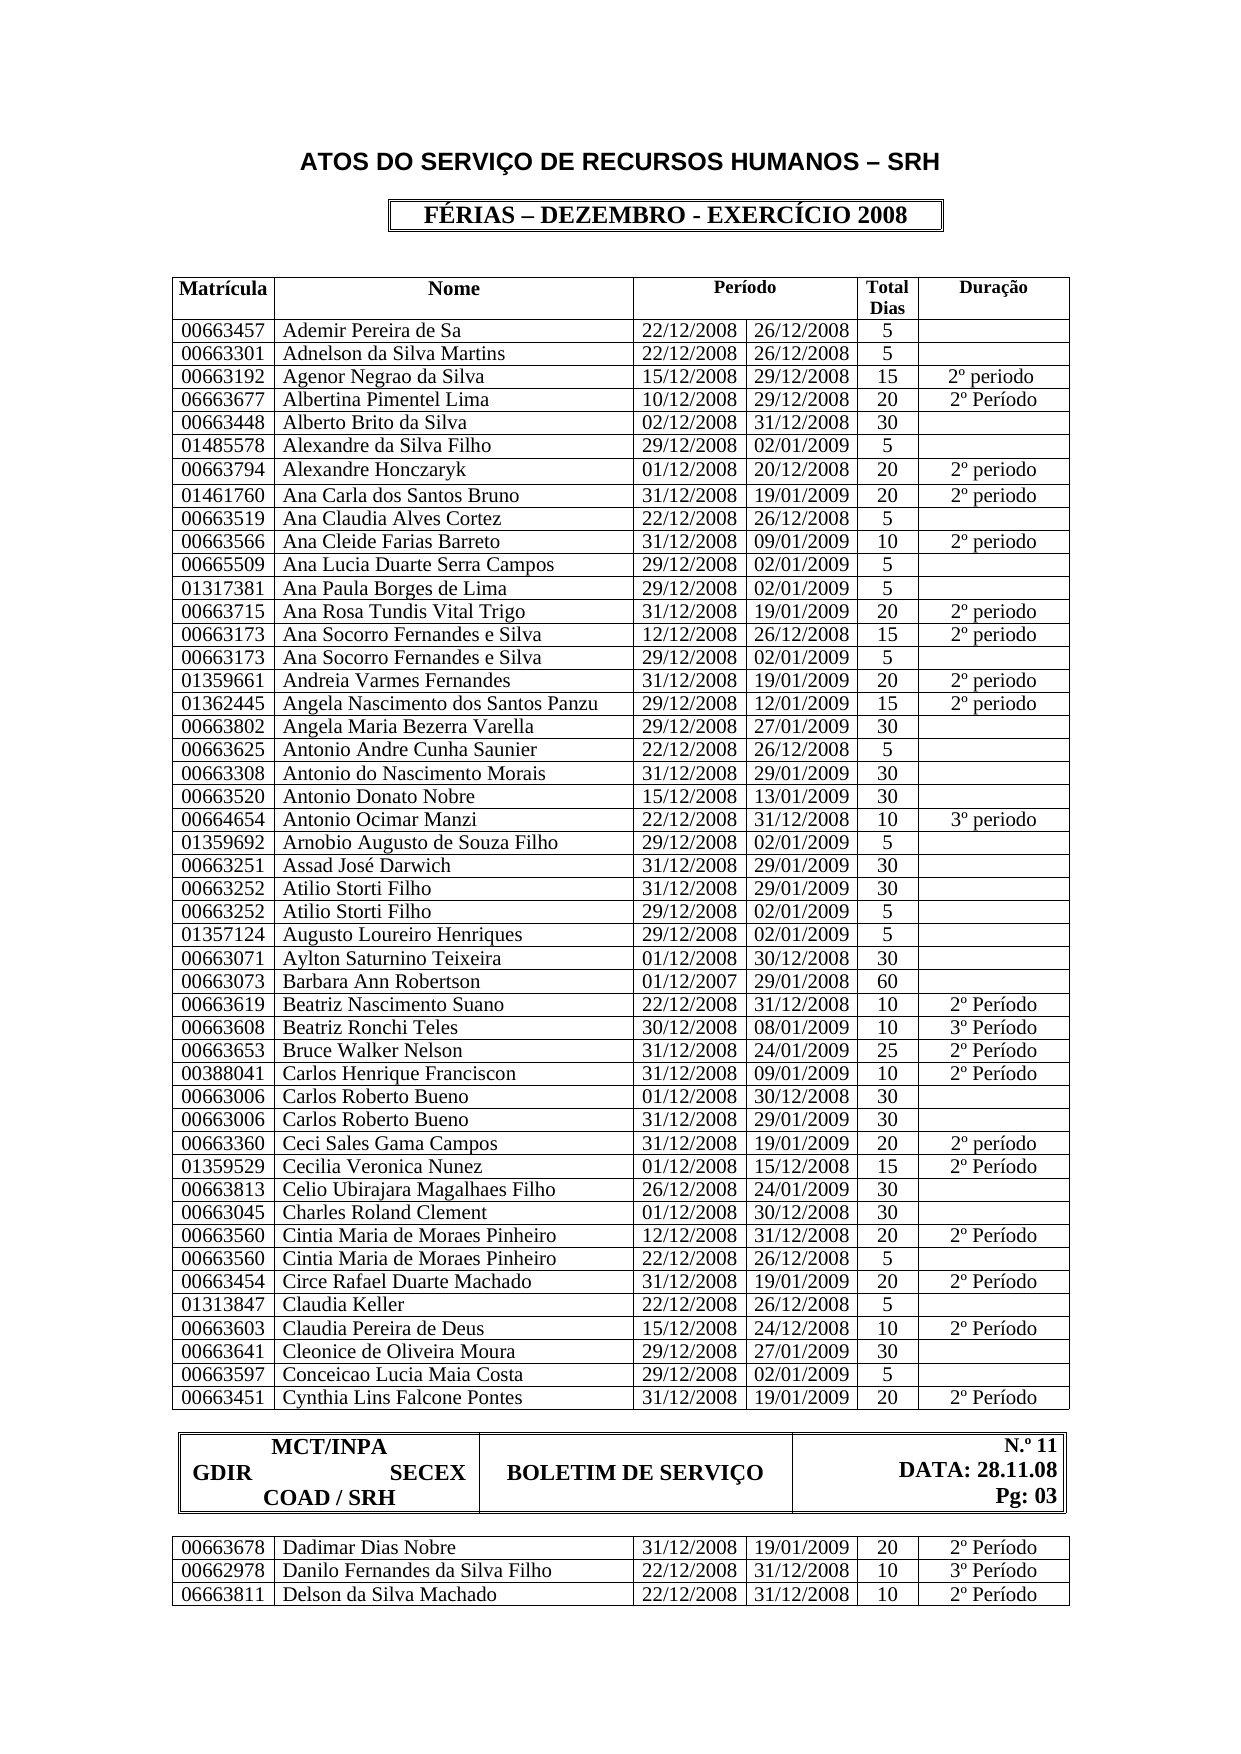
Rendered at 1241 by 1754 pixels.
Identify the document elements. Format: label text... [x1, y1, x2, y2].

table_cell 15 [858, 1155, 918, 1177]
table_cell 19/01/2009 [747, 1271, 857, 1293]
table_cell 5 [858, 1294, 918, 1316]
table_cell 5 [858, 739, 918, 761]
table_cell 27/01/2009 [747, 1340, 857, 1362]
table_cell 02/01/2009 [747, 647, 857, 669]
table_cell 00663006 [173, 1109, 274, 1131]
table_cell Danilo Fernandes da Silva Filho [275, 1560, 633, 1582]
table_cell 01362445 [173, 693, 274, 715]
table_cell [919, 970, 1069, 992]
table_cell 00662978 [173, 1560, 274, 1582]
table_header N.º 11 DATA: 28.11.08 Pg: 03 [793, 1435, 1063, 1511]
table_cell 22/12/2008 [634, 809, 746, 831]
table_cell Arnobio Augusto de Souza Filho [275, 832, 633, 854]
table_cell 2º periodo [919, 459, 1069, 484]
table_cell 15 [858, 693, 918, 715]
table_cell 20/12/2008 [747, 459, 857, 484]
table_cell Andreia Varmes Fernandes [275, 670, 633, 692]
table_cell 2º Período [919, 1583, 1069, 1605]
table_cell 00388041 [173, 1063, 274, 1085]
table_cell 00663308 [173, 762, 274, 784]
table_cell 00663457 [173, 320, 274, 342]
table_cell 10 [858, 1583, 918, 1605]
table_cell 00663006 [173, 1086, 274, 1108]
table_cell 00663251 [173, 855, 274, 877]
table_cell Angela Nascimento dos Santos Panzu [275, 693, 633, 715]
table_cell 00663625 [173, 739, 274, 761]
table_header Total Dias [858, 278, 918, 319]
table_cell 3º Período [919, 1560, 1069, 1582]
table_cell 00663802 [173, 716, 274, 738]
subtitle ATOS DO SERVIÇO DE RECURSOS HUMANOS – SRH [177, 148, 1063, 176]
table_cell 29/12/2008 [747, 366, 857, 388]
table_cell 12/12/2008 [634, 624, 746, 646]
table_cell 01485578 [173, 435, 274, 457]
table_cell 15 [858, 624, 918, 646]
table_cell 30 [858, 878, 918, 900]
table_cell 29/12/2008 [634, 647, 746, 669]
table_cell [919, 1109, 1069, 1131]
table_cell 30/12/2008 [747, 947, 857, 969]
table_cell 22/12/2008 [634, 343, 746, 365]
table_cell 60 [858, 970, 918, 992]
table_cell Delson da Silva Machado [275, 1583, 633, 1605]
table_cell 15/12/2008 [634, 785, 746, 807]
table_cell Ana Cleide Farias Barreto [275, 531, 633, 553]
table_cell Alberto Brito da Silva [275, 412, 633, 434]
table_cell [919, 1364, 1069, 1386]
table_cell 01313847 [173, 1294, 274, 1316]
table_cell 10 [858, 531, 918, 553]
table_cell [919, 1248, 1069, 1270]
table_cell 00663813 [173, 1179, 274, 1201]
table_cell Cintia Maria de Moraes Pinheiro [275, 1248, 633, 1270]
table_cell Beatriz Ronchi Teles [275, 1017, 633, 1039]
table_cell 01/12/2008 [634, 947, 746, 969]
table_cell 10 [858, 1560, 918, 1582]
table_cell 26/12/2008 [634, 1179, 746, 1201]
table_cell Aylton Saturnino Teixeira [275, 947, 633, 969]
table_cell [919, 855, 1069, 877]
table_cell 30 [858, 1340, 918, 1362]
table_cell 26/12/2008 [747, 624, 857, 646]
table_cell [919, 947, 1069, 969]
table_cell 02/01/2009 [747, 577, 857, 599]
table_cell 00663252 [173, 878, 274, 900]
table_cell 00665509 [173, 554, 274, 576]
table_cell Claudia Pereira de Deus [275, 1317, 633, 1339]
table_cell 30 [858, 762, 918, 784]
table_cell 26/12/2008 [747, 320, 857, 342]
table_cell 22/12/2008 [634, 1560, 746, 1582]
table_cell Assad José Darwich [275, 855, 633, 877]
table_cell 15/12/2008 [634, 366, 746, 388]
table_cell 12/01/2009 [747, 693, 857, 715]
table_cell 00663560 [173, 1248, 274, 1270]
table_cell 00663560 [173, 1225, 274, 1247]
table_cell 25 [858, 1040, 918, 1062]
table_cell 26/12/2008 [747, 343, 857, 365]
table_cell [919, 577, 1069, 599]
table_cell 30 [858, 1202, 918, 1224]
table_cell 01/12/2008 [634, 1202, 746, 1224]
table_cell 20 [858, 1225, 918, 1247]
table_cell 01461760 [173, 485, 274, 507]
table_cell 2º Período [919, 1063, 1069, 1085]
table_cell 26/12/2008 [747, 508, 857, 530]
table_cell 22/12/2008 [634, 1583, 746, 1605]
table_cell 22/12/2008 [634, 994, 746, 1016]
table_cell 02/01/2009 [747, 901, 857, 923]
table_cell 20 [858, 1132, 918, 1154]
table_cell 15 [858, 366, 918, 388]
table_cell 31/12/2008 [747, 1225, 857, 1247]
table_cell 00663454 [173, 1271, 274, 1293]
table_cell 19/01/2009 [747, 1132, 857, 1154]
table_cell 26/12/2008 [747, 1248, 857, 1270]
table_header Duração [919, 278, 1069, 319]
table_cell [919, 1202, 1069, 1224]
table_cell 00663608 [173, 1017, 274, 1039]
table_cell 20 [858, 600, 918, 622]
table_cell 26/12/2008 [747, 739, 857, 761]
table_cell 10 [858, 994, 918, 1016]
table_cell 29/01/2009 [747, 878, 857, 900]
table_cell [919, 716, 1069, 738]
table_cell 5 [858, 320, 918, 342]
table_header Matrícula [173, 278, 274, 319]
table_header Nome [275, 278, 633, 319]
table_cell 24/01/2009 [747, 1179, 857, 1201]
table_cell 31/12/2008 [634, 762, 746, 784]
table_cell 2º Período [919, 389, 1069, 411]
table_cell 19/01/2009 [747, 670, 857, 692]
table_cell 5 [858, 1248, 918, 1270]
table_cell Carlos Henrique Franciscon [275, 1063, 633, 1085]
table_cell 00663451 [173, 1387, 274, 1409]
table_cell 24/01/2009 [747, 1040, 857, 1062]
table_cell Conceicao Lucia Maia Costa [275, 1364, 633, 1386]
table_cell Augusto Loureiro Henriques [275, 924, 633, 946]
table_cell 2º Período [919, 1225, 1069, 1247]
table_cell 00663252 [173, 901, 274, 923]
table_cell 01359692 [173, 832, 274, 854]
table_cell 29/12/2008 [634, 577, 746, 599]
table_cell Circe Rafael Duarte Machado [275, 1271, 633, 1293]
table_cell [919, 1086, 1069, 1108]
table_cell 10 [858, 1317, 918, 1339]
table_cell 06663677 [173, 389, 274, 411]
table_cell 06663811 [173, 1583, 274, 1605]
table_cell 10 [858, 1063, 918, 1085]
table_cell 31/12/2008 [747, 1583, 857, 1605]
table_cell 2º periodo [919, 670, 1069, 692]
table_cell 30/12/2008 [747, 1086, 857, 1108]
table_cell 5 [858, 508, 918, 530]
table_cell Cintia Maria de Moraes Pinheiro [275, 1225, 633, 1247]
table_cell 10 [858, 1017, 918, 1039]
table_cell 2º Período [919, 1271, 1069, 1293]
table_cell 10 [858, 809, 918, 831]
table_cell 15/12/2008 [634, 1317, 746, 1339]
table_cell [919, 343, 1069, 365]
table_cell 2º periodo [919, 693, 1069, 715]
table_cell 09/01/2009 [747, 1063, 857, 1085]
table_cell 00663173 [173, 624, 274, 646]
table_cell 31/12/2008 [634, 1132, 746, 1154]
table_cell Carlos Roberto Bueno [275, 1109, 633, 1131]
table_cell 31/12/2008 [634, 600, 746, 622]
table_cell Ana Rosa Tundis Vital Trigo [275, 600, 633, 622]
table_cell 31/12/2008 [747, 994, 857, 1016]
table_cell 5 [858, 901, 918, 923]
table_cell 29/01/2008 [747, 970, 857, 992]
table_cell 02/01/2009 [747, 554, 857, 576]
table_cell 22/12/2008 [634, 320, 746, 342]
table_cell 00663045 [173, 1202, 274, 1224]
table_cell 26/12/2008 [747, 1294, 857, 1316]
table_cell 24/12/2008 [747, 1317, 857, 1339]
table_cell 20 [858, 459, 918, 484]
table_cell 2º periodo [919, 600, 1069, 622]
table_cell 19/01/2009 [747, 600, 857, 622]
table_header Dadimar Dias Nobre [275, 1537, 633, 1559]
table_cell 29/12/2008 [634, 832, 746, 854]
table_cell 31/12/2008 [634, 878, 746, 900]
table_cell 00663715 [173, 600, 274, 622]
table_header 19/01/2009 [747, 1537, 857, 1559]
table_cell 00663519 [173, 508, 274, 530]
table_cell 30 [858, 1086, 918, 1108]
table_cell 00663653 [173, 1040, 274, 1062]
table_cell Ana Socorro Fernandes e Silva [275, 647, 633, 669]
table_cell 01/12/2007 [634, 970, 746, 992]
table_cell [919, 508, 1069, 530]
table_cell 2º Período [919, 1040, 1069, 1062]
table_cell 31/12/2008 [634, 1271, 746, 1293]
table_cell 2º periodo [919, 624, 1069, 646]
table_cell 27/01/2009 [747, 716, 857, 738]
table_cell 31/12/2008 [634, 1063, 746, 1085]
table_cell 01/12/2008 [634, 459, 746, 484]
table_cell Charles Roland Clement [275, 1202, 633, 1224]
table_cell Albertina Pimentel Lima [275, 389, 633, 411]
table_cell 30 [858, 785, 918, 807]
table_cell 29/12/2008 [634, 901, 746, 923]
table_cell 01317381 [173, 577, 274, 599]
table_cell 31/12/2008 [634, 670, 746, 692]
table_cell 29/12/2008 [634, 716, 746, 738]
table_cell 09/01/2009 [747, 531, 857, 553]
table_cell 2º Período [919, 1155, 1069, 1177]
table_cell [919, 412, 1069, 434]
table_cell [919, 832, 1069, 854]
table_cell 02/01/2009 [747, 832, 857, 854]
table_cell 00663192 [173, 366, 274, 388]
table_cell 20 [858, 485, 918, 507]
table_cell 30 [858, 855, 918, 877]
table_cell 2º periodo [919, 531, 1069, 553]
table_cell Alexandre da Silva Filho [275, 435, 633, 457]
table_cell 29/01/2009 [747, 855, 857, 877]
table_cell 08/01/2009 [747, 1017, 857, 1039]
table_cell [919, 785, 1069, 807]
table_cell 31/12/2008 [634, 531, 746, 553]
table_cell [919, 320, 1069, 342]
table_cell 2º periodo [919, 485, 1069, 507]
table_cell Carlos Roberto Bueno [275, 1086, 633, 1108]
table_cell 00663360 [173, 1132, 274, 1154]
table_cell 2º Período [919, 1317, 1069, 1339]
table_cell 29/12/2008 [634, 1364, 746, 1386]
table_cell [919, 554, 1069, 576]
table_cell 01/12/2008 [634, 1086, 746, 1108]
table_cell 01357124 [173, 924, 274, 946]
table_cell 19/01/2009 [747, 1387, 857, 1409]
table_cell Ana Lucia Duarte Serra Campos [275, 554, 633, 576]
table_cell 31/12/2008 [747, 412, 857, 434]
table_cell 2º Período [919, 1387, 1069, 1409]
table_cell Cleonice de Oliveira Moura [275, 1340, 633, 1362]
table_cell Ademir Pereira de Sa [275, 320, 633, 342]
table_cell 00663073 [173, 970, 274, 992]
table_cell 29/12/2008 [634, 435, 746, 457]
table_cell 5 [858, 647, 918, 669]
table_cell 3º Período [919, 1017, 1069, 1039]
table_cell 5 [858, 554, 918, 576]
table_cell 30/12/2008 [634, 1017, 746, 1039]
table_header 2º Período [919, 1537, 1069, 1559]
table_cell 22/12/2008 [634, 508, 746, 530]
table_cell 30 [858, 1109, 918, 1131]
table_header 20 [858, 1537, 918, 1559]
table_cell Cecilia Veronica Nunez [275, 1155, 633, 1177]
table_cell 31/12/2008 [634, 1387, 746, 1409]
table_cell 02/01/2009 [747, 435, 857, 457]
table_cell 31/12/2008 [747, 1560, 857, 1582]
table_cell 00663641 [173, 1340, 274, 1362]
table_cell [919, 1294, 1069, 1316]
table_cell [919, 739, 1069, 761]
table_cell 01/12/2008 [634, 1155, 746, 1177]
table_cell Agenor Negrao da Silva [275, 366, 633, 388]
table_cell 2º período [919, 1132, 1069, 1154]
table_cell 5 [858, 832, 918, 854]
table_cell [919, 901, 1069, 923]
table_cell 30 [858, 412, 918, 434]
table_cell 20 [858, 670, 918, 692]
table_cell Atilio Storti Filho [275, 878, 633, 900]
table_cell Atilio Storti Filho [275, 901, 633, 923]
table_cell 30 [858, 716, 918, 738]
table_cell 29/01/2009 [747, 762, 857, 784]
table_cell 5 [858, 924, 918, 946]
table_cell 29/12/2008 [634, 924, 746, 946]
table_header FÉRIAS – DEZEMBRO - eXERCÍCIO 2008 [391, 202, 941, 229]
table_header Período [634, 278, 857, 319]
table_cell Ana Paula Borges de Lima [275, 577, 633, 599]
table_header 00663678 [173, 1537, 274, 1559]
table_cell Angela Maria Bezerra Varella [275, 716, 633, 738]
table_cell [919, 435, 1069, 457]
table_cell 31/12/2008 [634, 485, 746, 507]
table_cell 2º periodo [919, 366, 1069, 388]
table_cell [919, 924, 1069, 946]
table_cell Ceci Sales Gama Campos [275, 1132, 633, 1154]
table_cell 00663173 [173, 647, 274, 669]
table_cell 00663597 [173, 1364, 274, 1386]
table_cell 20 [858, 389, 918, 411]
table_cell 00663794 [173, 459, 274, 484]
table_cell Ana Claudia Alves Cortez [275, 508, 633, 530]
table_cell 22/12/2008 [634, 739, 746, 761]
table_cell 22/12/2008 [634, 1248, 746, 1270]
table_cell 12/12/2008 [634, 1225, 746, 1247]
table_cell 31/12/2008 [634, 1109, 746, 1131]
table_cell Barbara Ann Robertson [275, 970, 633, 992]
table_cell Claudia Keller [275, 1294, 633, 1316]
table_cell 00663566 [173, 531, 274, 553]
table_cell 01359529 [173, 1155, 274, 1177]
table_cell [919, 1340, 1069, 1362]
table_cell 00663603 [173, 1317, 274, 1339]
table_cell [919, 647, 1069, 669]
table_cell 00663520 [173, 785, 274, 807]
table_cell 01359661 [173, 670, 274, 692]
table_header MCT/INPA GDIR SECEX COAD / SRH [181, 1435, 479, 1511]
table_cell Bruce Walker Nelson [275, 1040, 633, 1062]
table_cell Antonio Donato Nobre [275, 785, 633, 807]
table_cell 5 [858, 577, 918, 599]
table_cell 2º Período [919, 994, 1069, 1016]
table_cell 31/12/2008 [747, 809, 857, 831]
table_cell 31/12/2008 [634, 1040, 746, 1062]
table_cell 10/12/2008 [634, 389, 746, 411]
table_cell Ana Socorro Fernandes e Silva [275, 624, 633, 646]
table_cell Adnelson da Silva Martins [275, 343, 633, 365]
table_cell 20 [858, 1271, 918, 1293]
table_cell 20 [858, 1387, 918, 1409]
table_cell Beatriz Nascimento Suano [275, 994, 633, 1016]
table_cell 31/12/2008 [634, 855, 746, 877]
table_cell Ana Carla dos Santos Bruno [275, 485, 633, 507]
table_cell 29/12/2008 [634, 1340, 746, 1362]
table_cell [919, 878, 1069, 900]
table_cell Alexandre Honczaryk [275, 459, 633, 484]
table_cell 5 [858, 343, 918, 365]
table_cell 00663071 [173, 947, 274, 969]
table_cell 00663619 [173, 994, 274, 1016]
table_cell Cynthia Lins Falcone Pontes [275, 1387, 633, 1409]
table_cell 3º periodo [919, 809, 1069, 831]
table_cell 29/01/2009 [747, 1109, 857, 1131]
table_cell Antonio do Nascimento Morais [275, 762, 633, 784]
table_cell [919, 1179, 1069, 1201]
table_cell [919, 762, 1069, 784]
table_cell 30/12/2008 [747, 1202, 857, 1224]
table_cell 5 [858, 435, 918, 457]
table_cell 00663301 [173, 343, 274, 365]
table_cell 5 [858, 1364, 918, 1386]
table_cell 22/12/2008 [634, 1294, 746, 1316]
table_cell Antonio Andre Cunha Saunier [275, 739, 633, 761]
table_cell 00663448 [173, 412, 274, 434]
table_cell Celio Ubirajara Magalhaes Filho [275, 1179, 633, 1201]
table_cell 13/01/2009 [747, 785, 857, 807]
table_cell 30 [858, 947, 918, 969]
table_cell 02/01/2009 [747, 924, 857, 946]
table_cell 19/01/2009 [747, 485, 857, 507]
table_cell 29/12/2008 [634, 693, 746, 715]
table_cell 15/12/2008 [747, 1155, 857, 1177]
table_cell 30 [858, 1179, 918, 1201]
table_header BOLETIM DE SERVIÇO [480, 1435, 792, 1511]
table_cell 29/12/2008 [634, 554, 746, 576]
table_cell 29/12/2008 [747, 389, 857, 411]
table_cell Antonio Ocimar Manzi [275, 809, 633, 831]
table_cell 02/12/2008 [634, 412, 746, 434]
table_cell 00664654 [173, 809, 274, 831]
table_header 31/12/2008 [634, 1537, 746, 1559]
table_cell 02/01/2009 [747, 1364, 857, 1386]
